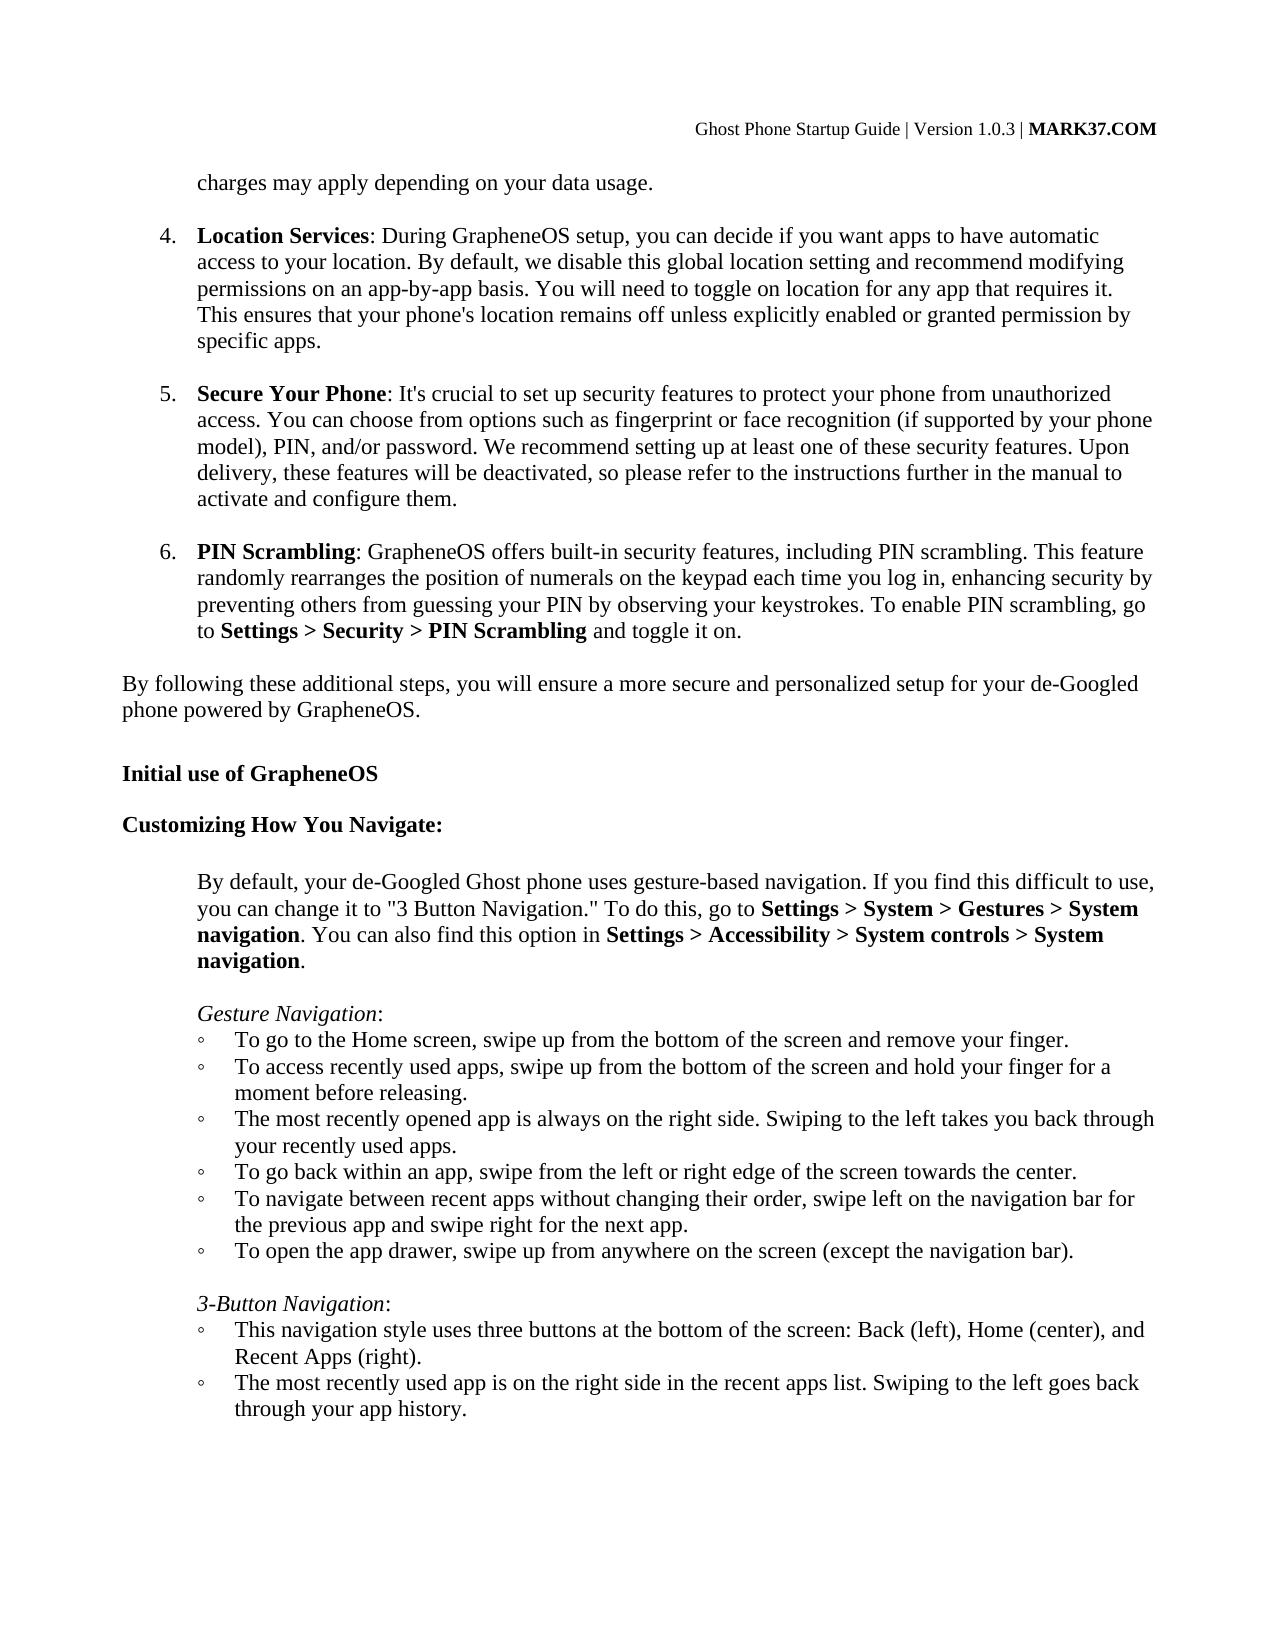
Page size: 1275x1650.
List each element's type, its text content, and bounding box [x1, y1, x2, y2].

list This navigation style uses three buttons at the bottom of the screen: Back (left), Home (center), and Recent Apps (right). [197, 1316, 1157, 1369]
list To go to the Home screen, swipe up from the bottom of the screen and remove your finger. [197, 1026, 1157, 1053]
list The most recently used app is on the right side in the recent apps list. Swiping to the left goes back through your app history. [197, 1369, 1157, 1422]
list By default, your de-Googled Ghost phone uses gesture-based navigation. If you find this difficult to use, you can change it to "3 Button Navigation." To do this, go to Settings > System > Gestures > System navigation. You can also find this option in Settings > Accessibility > System controls > System navigation. [159, 868, 1157, 974]
list The most recently opened app is always on the right side. Swiping to the left takes you back through your recently used apps. [197, 1106, 1157, 1158]
list charges may apply depending on your data usage. [159, 169, 1157, 196]
list Gesture Navigation: [159, 1000, 1157, 1026]
list Location Services: During GrapheneOS setup, you can decide if you want apps to have automatic access to your location. By default, we disable this global location setting and recommend modifying permissions on an app-by-app basis. You will need to toggle on location for any app that requires it. This ensures that your phone's location remains off unless explicitly enabled or granted permission by specific apps. [159, 222, 1157, 354]
subtitle Initial use of GrapheneOS [122, 760, 1157, 786]
list PIN Scrambling: GrapheneOS offers built-in security features, including PIN scrambling. This feature randomly rearranges the position of numerals on the keypad each time you log in, enhancing security by preventing others from guessing your PIN by observing your keystrokes. To enable PIN scrambling, go to Settings > Security > PIN Scrambling and toggle it on. [159, 538, 1157, 643]
list To access recently used apps, swipe up from the bottom of the screen and hold your finger for a moment before releasing. [197, 1053, 1157, 1106]
list To go back within an app, swipe from the left or right edge of the screen towards the center. [197, 1158, 1157, 1184]
list 3-Button Navigation: [159, 1290, 1157, 1316]
text By following these additional steps, you will ensure a more secure and personalized setup for your de-Googled phone powered by GrapheneOS. [122, 670, 1157, 723]
list To navigate between recent apps without changing their order, swipe left on the navigation bar for the previous app and swipe right for the next app. [197, 1184, 1157, 1237]
subtitle Customizing How You Navigate: [122, 811, 1157, 838]
list To open the app drawer, swipe up from anywhere on the screen (except the navigation bar). [197, 1237, 1157, 1264]
list Secure Your Phone: It's crucial to set up security features to protect your phone from unauthorized access. You can choose from options such as fingerprint or face recognition (if supported by your phone model), PIN, and/or password. We recommend setting up at least one of these security features. Upon delivery, these features will be deactivated, so please refer to the instructions further in the manual to activate and configure them. [159, 380, 1157, 512]
